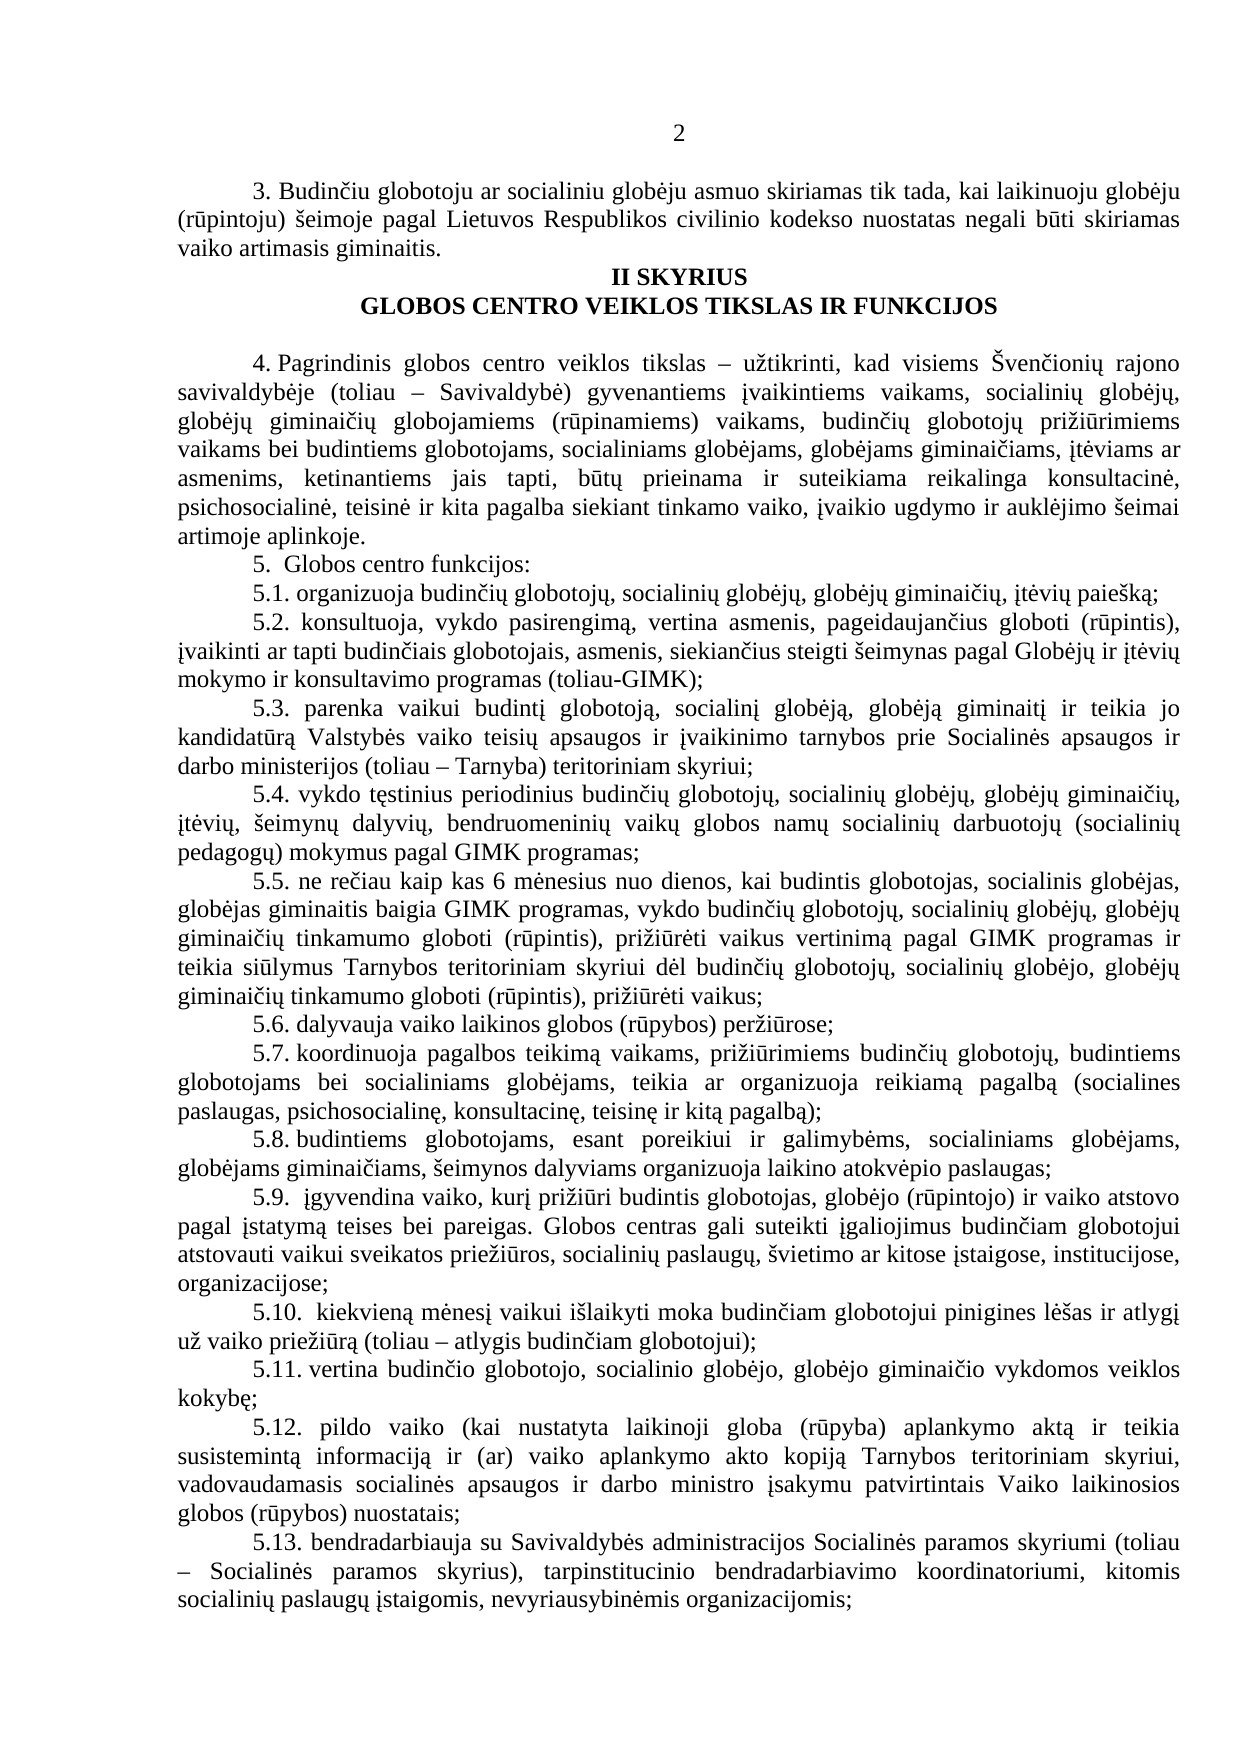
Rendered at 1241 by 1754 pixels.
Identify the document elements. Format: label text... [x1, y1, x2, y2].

text 5.6. dalyvauja vaiko laikinos globos (rūpybos) peržiūrose; [177, 1009, 1181, 1038]
text 5.5. ne rečiau kaip kas 6 mėnesius nuo dienos, kai budintis globotojas, socialinis globėjas, globėjas giminaitis baigia GIMK programas, vykdo budinčių globotojų, socialinių globėjų, globėjų giminaičių tinkamumo globoti (rūpintis), prižiūrėti vaikus vertinimą pagal GIMK programas ir teikia siūlymus Tarnybos teritoriniam skyriui dėl budinčių globotojų, socialinių globėjo, globėjų giminaičių tinkamumo globoti (rūpintis), prižiūrėti vaikus; [177, 866, 1181, 1009]
text 5.9. įgyvendina vaiko, kurį prižiūri budintis globotojas, globėjo (rūpintojo) ir vaiko atstovo pagal įstatymą teises bei pareigas. Globos centras gali suteikti įgaliojimus budinčiam globotojui atstovauti vaikui sveikatos priežiūros, socialinių paslaugų, švietimo ar kitose įstaigose, institucijose, organizacijose; [177, 1182, 1181, 1297]
text 5.12. pildo vaiko (kai nustatyta laikinoji globa (rūpyba) aplankymo aktą ir teikia susistemintą informaciją ir (ar) vaiko aplankymo akto kopiją Tarnybos teritoriniam skyriui, vadovaudamasis socialinės apsaugos ir darbo ministro įsakymu patvirtintais Vaiko laikinosios globos (rūpybos) nuostatais; [177, 1412, 1181, 1527]
text 5.7. koordinuoja pagalbos teikimą vaikams, prižiūrimiems budinčių globotojų, budintiems globotojams bei socialiniams globėjams, teikia ar organizuoja reikiamą pagalbą (socialines paslaugas, psichosocialinę, konsultacinę, teisinę ir kitą pagalbą); [177, 1038, 1181, 1124]
text 5.10. kiekvieną mėnesį vaikui išlaikyti moka budinčiam globotojui pinigines lėšas ir atlygį už vaiko priežiūrą (toliau – atlygis budinčiam globotojui); [177, 1297, 1181, 1354]
text 5. Globos centro funkcijos: [177, 549, 1181, 578]
text GLOBOS CENTRO VEIKLOS TIKSLAS IR FUNKCIJOS [177, 291, 1181, 319]
text 5.11. vertina budinčio globotojo, socialinio globėjo, globėjo giminaičio vykdomos veiklos kokybę; [177, 1354, 1181, 1412]
text 5.3. parenka vaikui budintį globotoją, socialinį globėją, globėją giminaitį ir teikia jo kandidatūrą Valstybės vaiko teisių apsaugos ir įvaikinimo tarnybos prie Socialinės apsaugos ir darbo ministerijos (toliau – Tarnyba) teritoriniam skyriui; [177, 693, 1181, 779]
text 5.2. konsultuoja, vykdo pasirengimą, vertina asmenis, pageidaujančius globoti (rūpintis), įvaikinti ar tapti budinčiais globotojais, asmenis, siekiančius steigti šeimynas pagal Globėjų ir įtėvių mokymo ir konsultavimo programas (toliau-GIMK); [177, 607, 1181, 693]
text 5.13. bendradarbiauja su Savivaldybės administracijos Socialinės paramos skyriumi (toliau – Socialinės paramos skyrius), tarpinstitucinio bendradarbiavimo koordinatoriumi, kitomis socialinių paslaugų įstaigomis, nevyriausybinėmis organizacijomis; [177, 1527, 1181, 1613]
text 4. Pagrindinis globos centro veiklos tikslas – užtikrinti, kad visiems Švenčionių rajono savivaldybėje (toliau – Savivaldybė) gyvenantiems įvaikintiems vaikams, socialinių globėjų, globėjų giminaičių globojamiems (rūpinamiems) vaikams, budinčių globotojų prižiūrimiems vaikams bei budintiems globotojams, socialiniams globėjams, globėjams giminaičiams, įtėviams ar asmenims, ketinantiems jais tapti, būtų prieinama ir suteikiama reikalinga konsultacinė, psichosocialinė, teisinė ir kita pagalba siekiant tinkamo vaiko, įvaikio ugdymo ir auklėjimo šeimai artimoje aplinkoje. [177, 348, 1181, 549]
text 5.8. budintiems globotojams, esant poreikiui ir galimybėms, socialiniams globėjams, globėjams giminaičiams, šeimynos dalyviams organizuoja laikino atokvėpio paslaugas; [177, 1124, 1181, 1182]
text 5.1. organizuoja budinčių globotojų, socialinių globėjų, globėjų giminaičių, įtėvių paiešką; [177, 578, 1181, 607]
text II SKYRIUS [177, 262, 1181, 291]
text 5.4. vykdo tęstinius periodinius budinčių globotojų, socialinių globėjų, globėjų giminaičių, įtėvių, šeimynų dalyvių, bendruomeninių vaikų globos namų socialinių darbuotojų (socialinių pedagogų) mokymus pagal GIMK programas; [177, 779, 1181, 866]
text 3. Budinčiu globotoju ar socialiniu globėju asmuo skiriamas tik tada, kai laikinuoju globėju (rūpintoju) šeimoje pagal Lietuvos Respublikos civilinio kodekso nuostatas negali būti skiriamas vaiko artimasis giminaitis. [177, 176, 1181, 262]
